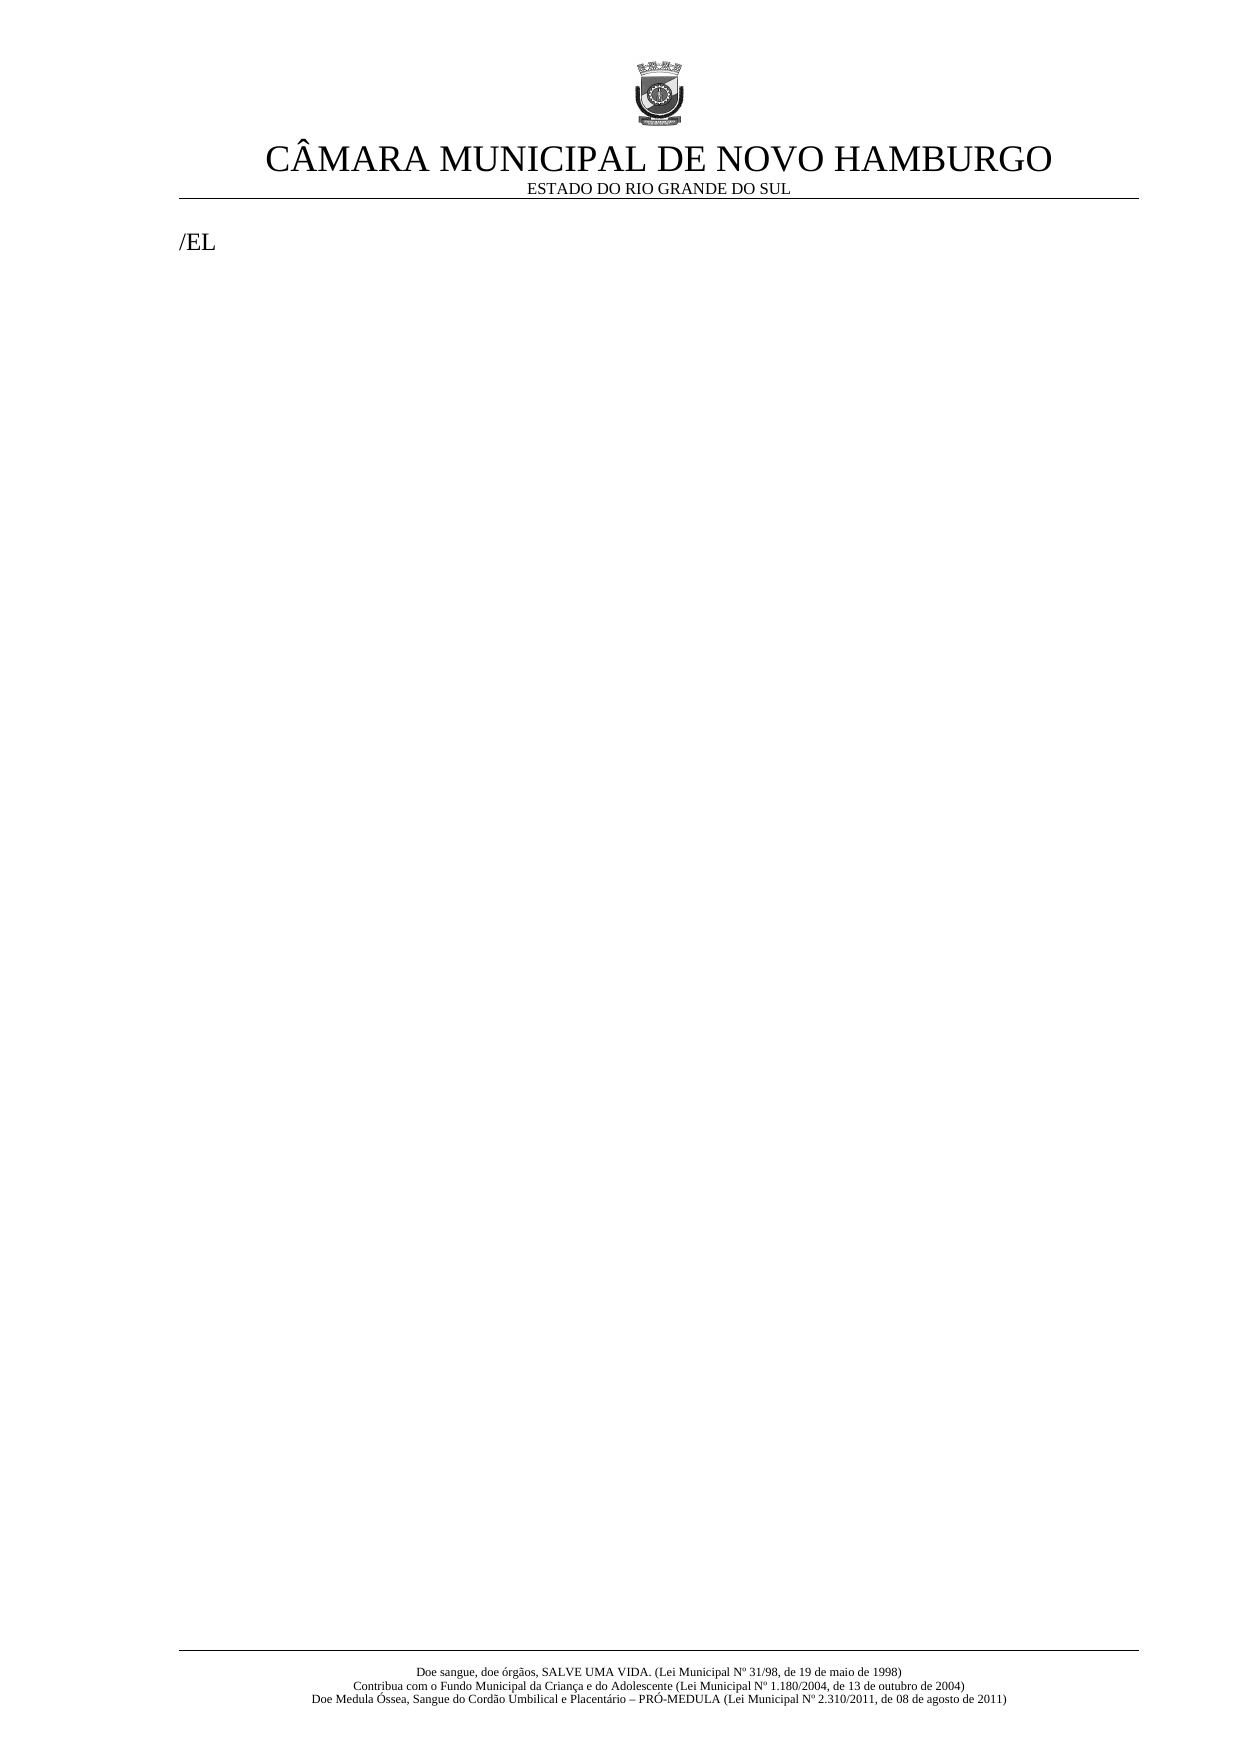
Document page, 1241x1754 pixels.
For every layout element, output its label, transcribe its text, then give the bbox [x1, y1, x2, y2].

text /EL [179, 228, 1139, 256]
